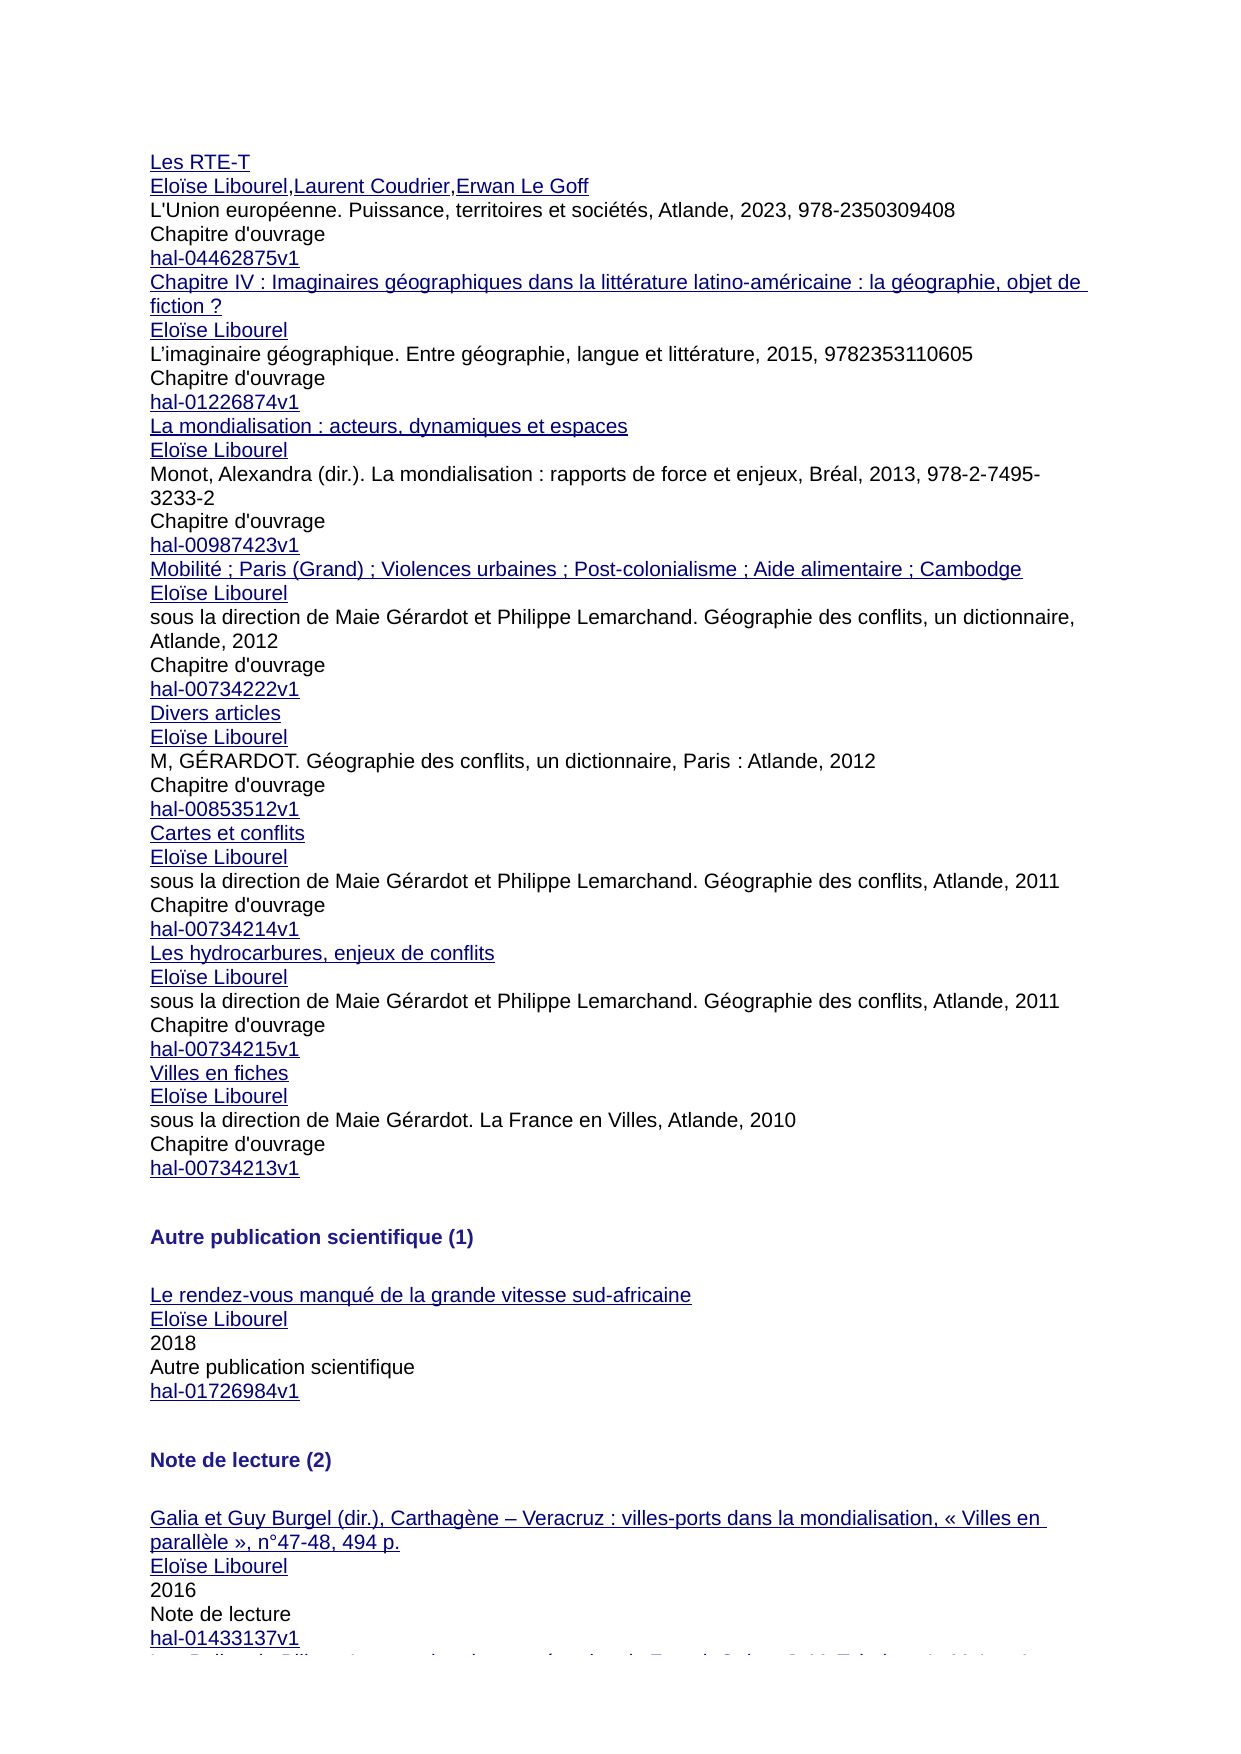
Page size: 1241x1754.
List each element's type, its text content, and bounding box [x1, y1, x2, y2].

table_header Galia et Guy Burgel (dir.), Carthagène – Veracruz : villes-ports dans la mondialisation, « Villes en parallèle », n°47-48, 494 p. Eloïse Libourel 2016 Note de lecture hal-01433137v1 [150, 1506, 1090, 1650]
table_cell Cartes et conflits Eloïse Libourel sous la direction de Maie Gérardot et Philippe Lemarchand. Géographie des conflits, Atlande, 2011 Chapitre d'ouvrage hal-00734214v1 [150, 821, 1090, 941]
table_header Le rendez-vous manqué de la grande vitesse sud-africaine Eloïse Libourel 2018 Autre publication scientifique hal-01726984v1 [150, 1283, 1090, 1403]
table_cell Les hydrocarbures, enjeux de conflits Eloïse Libourel sous la direction de Maie Gérardot et Philippe Lemarchand. Géographie des conflits, Atlande, 2011 Chapitre d'ouvrage hal-00734215v1 [150, 941, 1090, 1060]
table_cell Chapitre IV : Imaginaires géographiques dans la littérature latino-américaine : la géographie, objet de fiction ? Eloïse Libourel L’imaginaire géographique. Entre géographie, langue et littérature, 2015, 9782353110605 Chapitre d'ouvrage hal-01226874v1 [150, 270, 1090, 413]
subtitle Note de lecture (2) [150, 1448, 1090, 1472]
table_cell La mondialisation : acteurs, dynamiques et espaces Eloïse Libourel Monot, Alexandra (dir.). La mondialisation : rapports de force et enjeux, Bréal, 2013, 978-2-7495-3233-2 Chapitre d'ouvrage hal-00987423v1 [150, 414, 1090, 557]
table_cell Mobilité ; Paris (Grand) ; Violences urbaines ; Post-colonialisme ; Aide alimentaire ; Cambodge Eloïse Libourel sous la direction de Maie Gérardot et Philippe Lemarchand. Géographie des conflits, un dictionnaire, Atlande, 2012 Chapitre d'ouvrage hal-00734222v1 [150, 557, 1090, 701]
table_cell Divers articles Eloïse Libourel M, GÉRARDOT. Géographie des conflits, un dictionnaire, Paris : Atlande, 2012 Chapitre d'ouvrage hal-00853512v1 [150, 701, 1090, 821]
table_header Les RTE-T Eloïse Libourel,Laurent Coudrier,Erwan Le Goff L'Union européenne. Puissance, territoires et sociétés, Atlande, 2023, 978-2350309408 Chapitre d'ouvrage hal-04462875v1 [150, 150, 1090, 270]
subtitle Autre publication scientifique (1) [150, 1225, 1090, 1249]
table_cell Les Bulles de Bilbao. La mutation des musées depuis Franck Gehry, J.-M. Tobelem, L. M. Lus Arana et J. Ockman Eloïse Libourel 2016 Note de lecture hal-01433344v1 [150, 1650, 1090, 1655]
table_cell Villes en fiches Eloïse Libourel sous la direction de Maie Gérardot. La France en Villes, Atlande, 2010 Chapitre d'ouvrage hal-00734213v1 [150, 1060, 1090, 1180]
